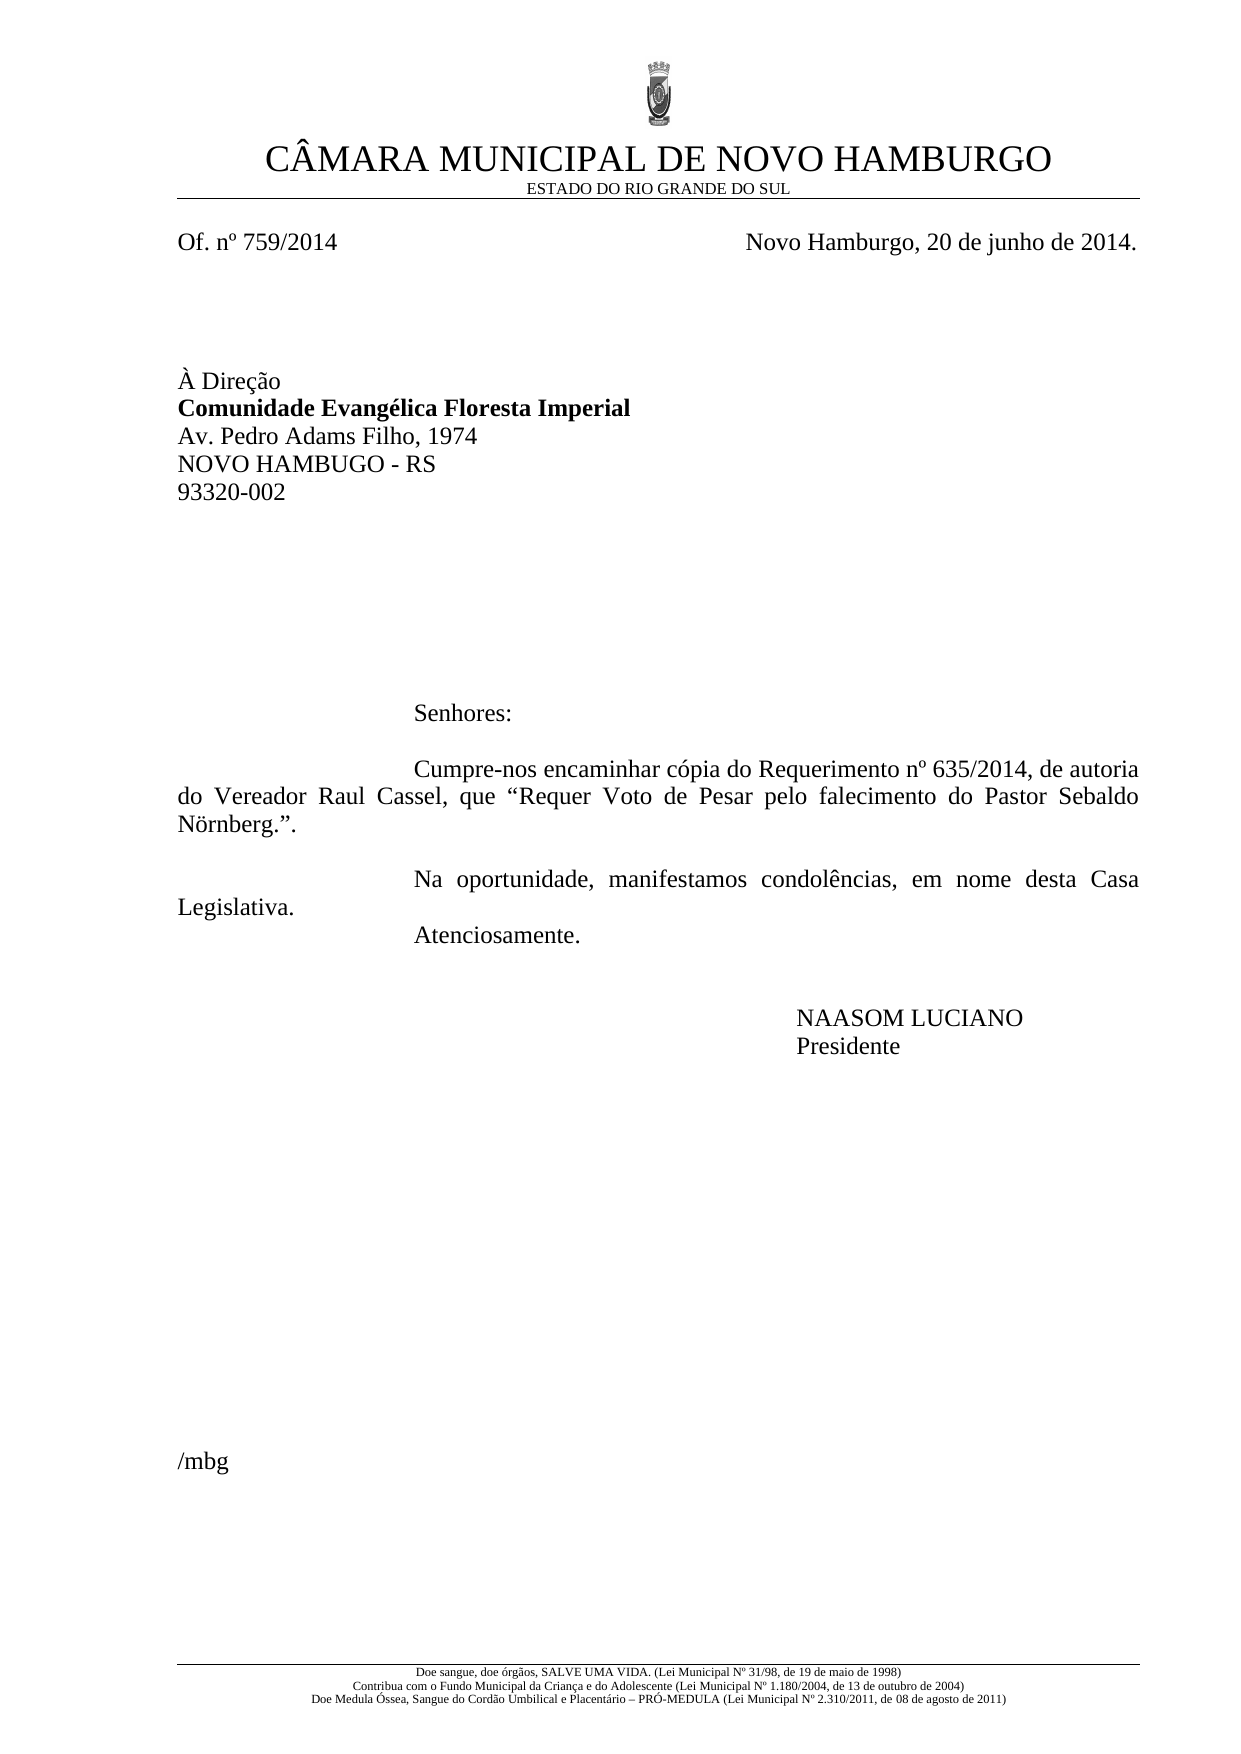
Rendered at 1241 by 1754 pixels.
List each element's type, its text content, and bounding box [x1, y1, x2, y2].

text Na oportunidade, manifestamos condolências, em nome desta Casa Legislativa. [177, 866, 1140, 921]
text NAASOM LUCIANO [177, 1004, 1140, 1032]
text Av. Pedro Adams Filho, 1974 [177, 422, 1140, 450]
text Of. nº 759/2014 Novo Hamburgo, 20 de junho de 2014. [177, 228, 1140, 256]
text 93320-002 [177, 478, 1140, 505]
text Atenciosamente. [177, 921, 1140, 949]
text Cumpre-nos encaminhar cópia do Requerimento nº 635/2014, de autoria do Vereador Raul Cassel, que “Requer Voto de Pesar pelo falecimento do Pastor Sebaldo Nörnberg.”. [177, 755, 1140, 838]
text Senhores: [177, 699, 1140, 727]
text NOVO HAMBUGO - RS [177, 450, 1140, 478]
text /mbg [177, 1447, 1140, 1475]
text À Direção [177, 367, 1140, 394]
text Presidente [177, 1032, 1140, 1059]
text Comunidade Evangélica Floresta Imperial [177, 394, 1140, 422]
